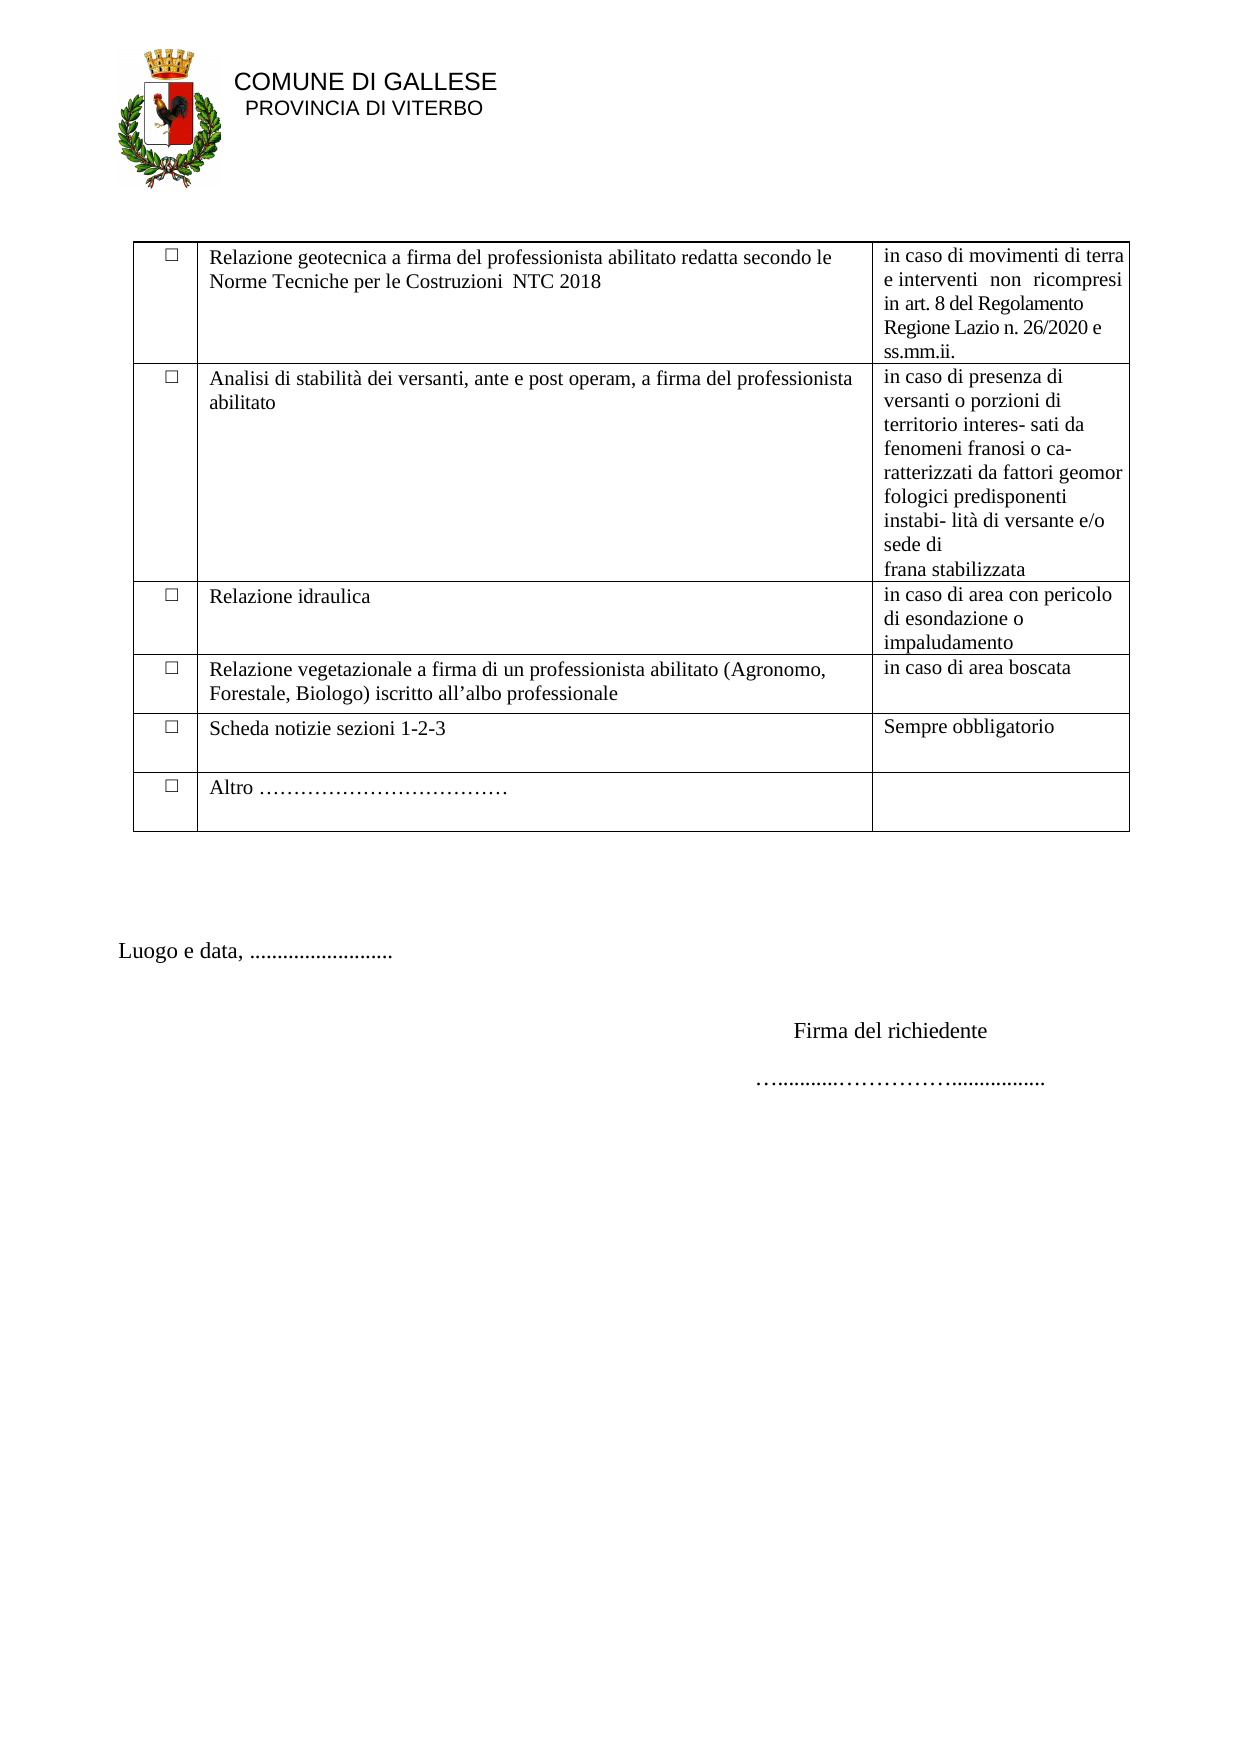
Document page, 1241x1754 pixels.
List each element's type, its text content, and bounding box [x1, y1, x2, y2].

table_header □ [134, 243, 197, 363]
text Firma del richiedente [118, 1017, 1122, 1043]
table_header in caso di movimenti di terra e interventi non ricompresi in art. 8 del Regolamento Regione Lazio n. 26/2020 e ss.mm.ii. [873, 243, 1129, 363]
table_cell □ [134, 582, 197, 654]
table_cell Relazione vegetazionale a firma di un professionista abilitato (Agronomo, Forestale, Biologo) iscritto all’albo professionale [198, 655, 872, 713]
table_cell in caso di area con pericolo di esondazione o impaludamento [873, 582, 1129, 654]
table_cell Scheda notizie sezioni 1-2-3 [198, 714, 872, 772]
table_cell Relazione idraulica [198, 582, 872, 654]
table_header Relazione geotecnica a firma del professionista abilitato redatta secondo le Norme Tecniche per le Costruzioni NTC 2018 [198, 243, 872, 363]
table_cell Sempre obbligatorio [873, 714, 1129, 772]
table_cell □ [134, 773, 197, 831]
table_cell □ [134, 655, 197, 713]
table_cell in caso di presenza di versanti o porzioni di territorio interes- sati da fenomeni franosi o ca- ratterizzati da fattori geomor fologici predisponenti instabi- lità di versante e/o sede di frana stabilizzata [873, 364, 1129, 581]
table_cell □ [134, 714, 197, 772]
text Luogo e data, .......................... [118, 938, 1122, 964]
text …...........……………................. [754, 1064, 1122, 1090]
table_cell in caso di area boscata [873, 655, 1129, 713]
table_cell □ [134, 364, 197, 581]
table_cell Altro ……………………………… [198, 773, 872, 831]
table_cell Analisi di stabilità dei versanti, ante e post operam, a firma del professionista abilitato [198, 364, 872, 581]
table_cell [873, 773, 1129, 831]
